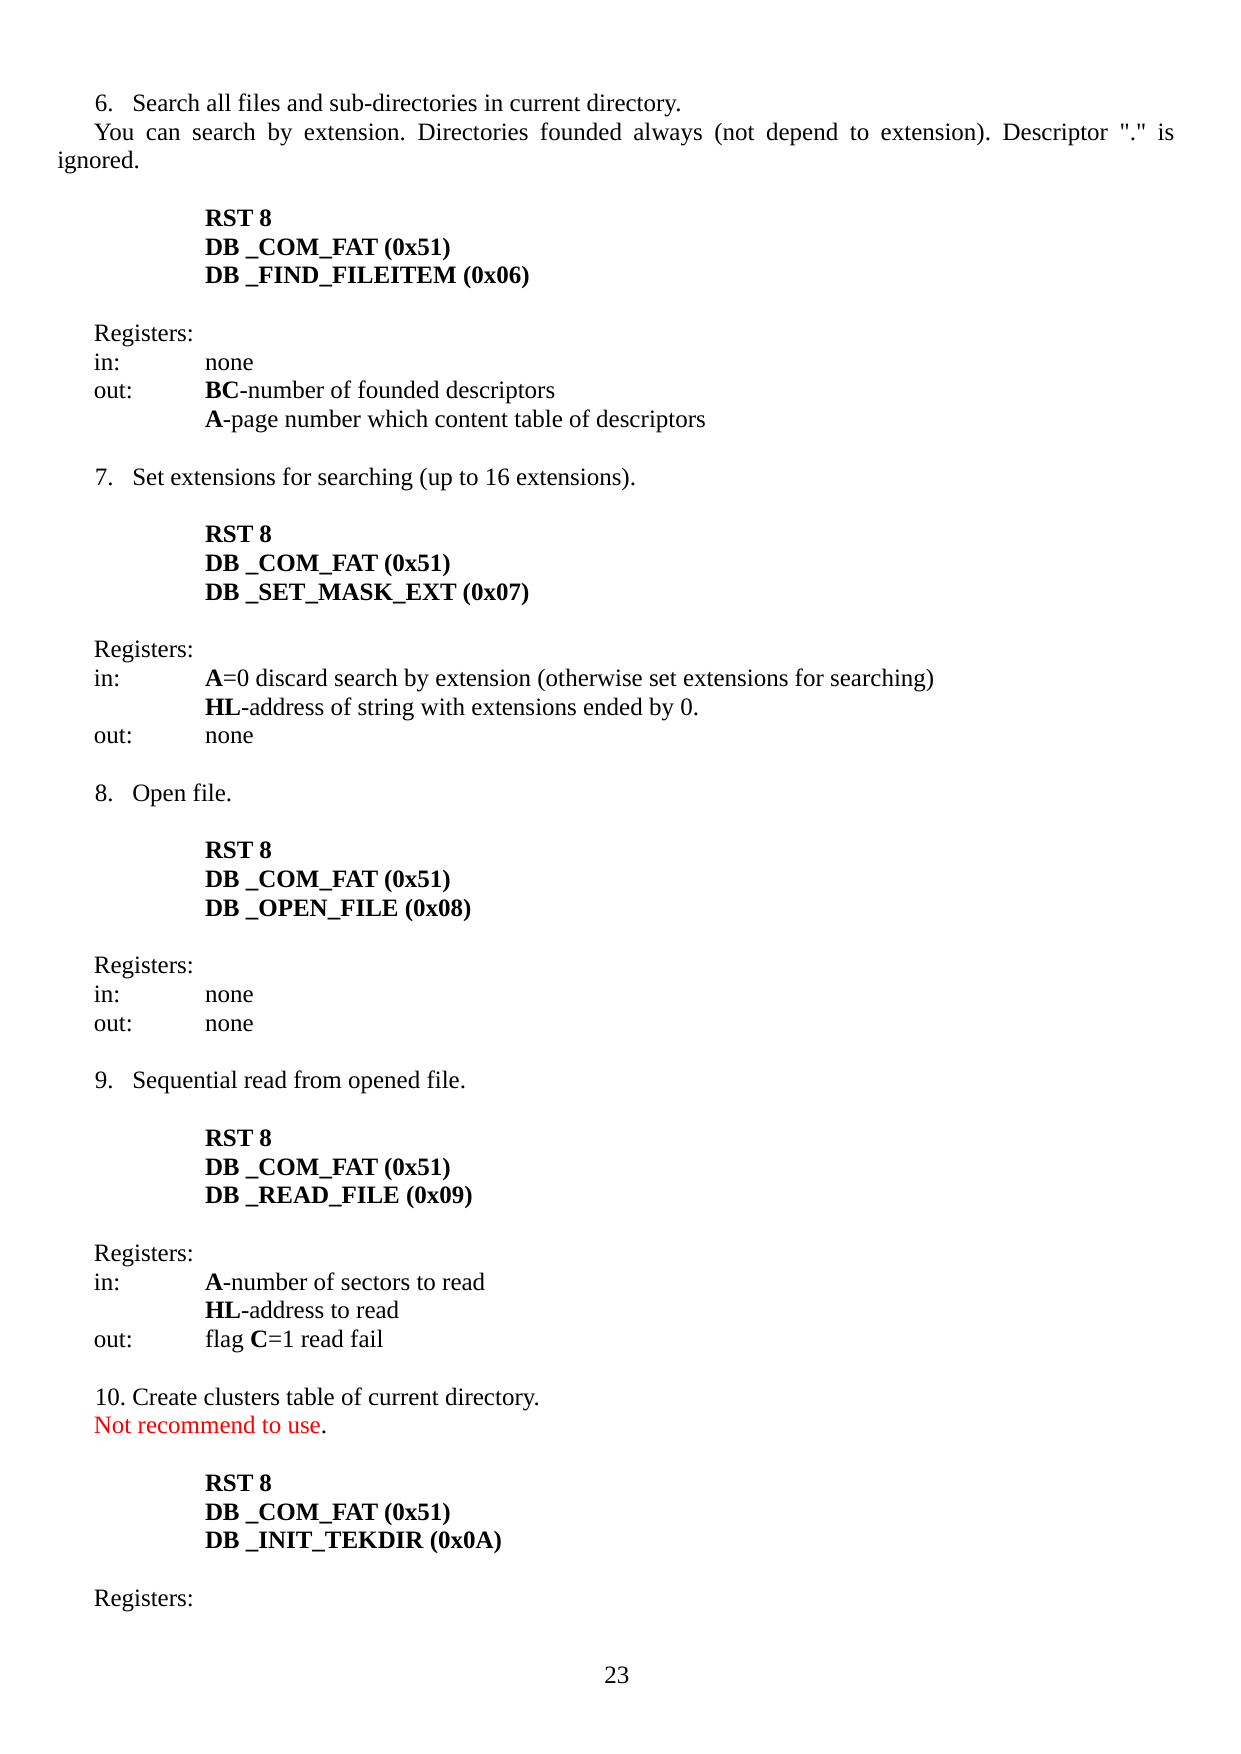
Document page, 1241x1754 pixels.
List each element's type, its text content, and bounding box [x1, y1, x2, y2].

text HL-address of string with extensions ended by 0. [57, 692, 1176, 721]
text RST 8 [57, 203, 1176, 232]
text RST 8 [57, 836, 1176, 864]
text DB _FIND_FILEITEM (0x06) [57, 261, 1176, 289]
text RST 8 [57, 1123, 1176, 1152]
text in: A-number of sectors to read [57, 1267, 1176, 1296]
text Registers: [57, 951, 1176, 979]
text A-page number which content table of descriptors [57, 404, 1176, 433]
text in: A=0 discard search by extension (otherwise set extensions for searching) [57, 663, 1176, 692]
list Sequential read from opened file. [94, 1066, 1176, 1094]
text DB _OPEN_FILE (0x08) [57, 893, 1176, 922]
text You can search by extension. Directories founded always (not depend to extension). Descriptor "." is ignored. [57, 117, 1176, 174]
text HL-address to read [57, 1296, 1176, 1324]
text out: none [57, 1008, 1176, 1037]
text RST 8 [57, 519, 1176, 548]
list Search all files and sub-directories in current directory. [94, 88, 1176, 117]
text RST 8 [57, 1468, 1176, 1497]
text in: none [57, 347, 1176, 376]
list Open file. [94, 778, 1176, 807]
text out: none [57, 721, 1176, 749]
text Not recommend to use. [57, 1411, 1176, 1439]
text DB _INIT_TEKDIR (0x0A) [57, 1526, 1176, 1554]
text Registers: [57, 634, 1176, 663]
text DB _COM_FAT (0x51) [57, 548, 1176, 577]
text Registers: [57, 1583, 1176, 1612]
text in: none [57, 979, 1176, 1008]
text DB _COM_FAT (0x51) [57, 1152, 1176, 1181]
text DB _COM_FAT (0x51) [57, 232, 1176, 261]
list Create clusters table of current directory. [94, 1382, 1176, 1411]
text Registers: [57, 1238, 1176, 1267]
text DB _SET_MASK_EXT (0x07) [57, 577, 1176, 606]
text Registers: [57, 318, 1176, 347]
text DB _COM_FAT (0x51) [57, 864, 1176, 893]
text DB _COM_FAT (0x51) [57, 1497, 1176, 1526]
text DB _READ_FILE (0x09) [57, 1181, 1176, 1209]
text out: BC-number of founded descriptors [57, 376, 1176, 404]
text out: flag C=1 read fail [57, 1324, 1176, 1353]
list Set extensions for searching (up to 16 extensions). [94, 462, 1176, 491]
